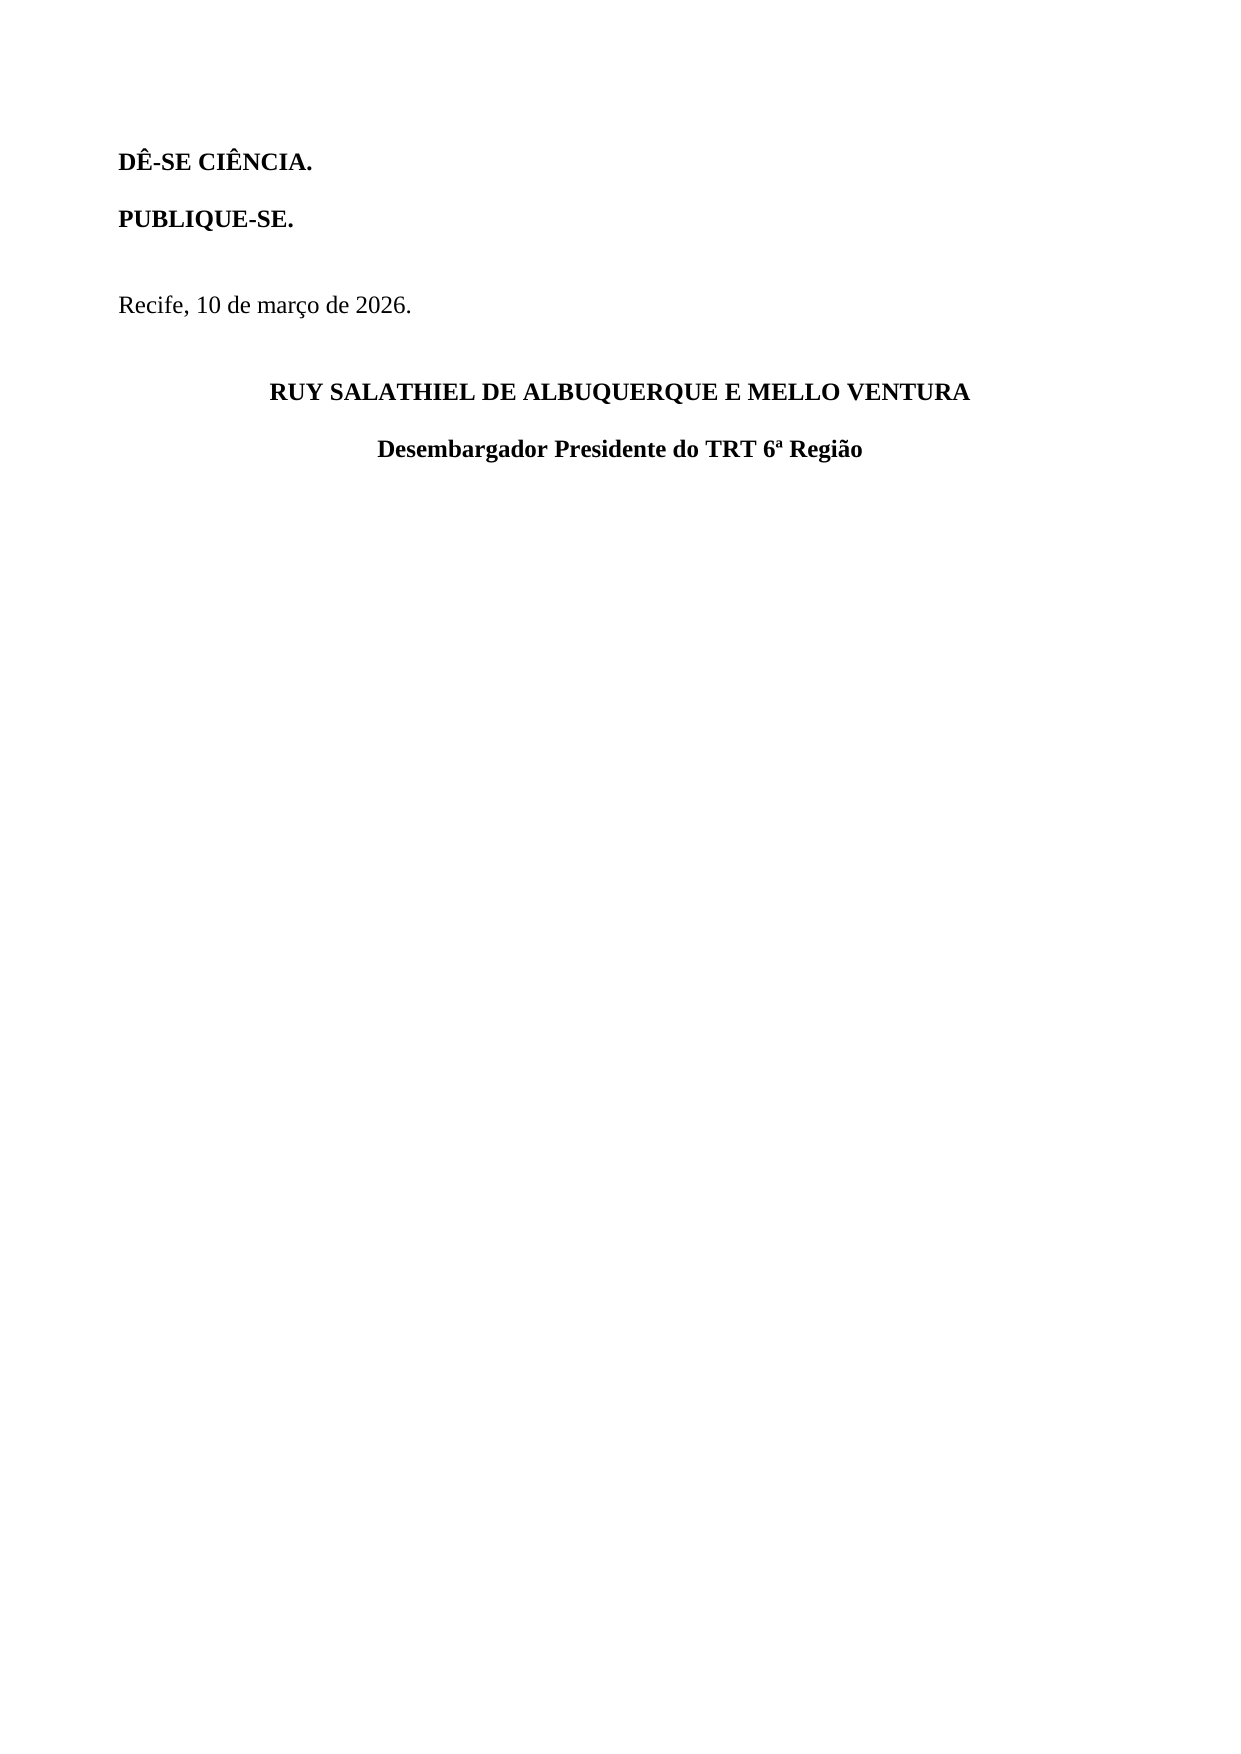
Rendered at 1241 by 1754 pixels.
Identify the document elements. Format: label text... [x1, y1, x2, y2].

text PUBLIQUE-SE. [118, 204, 1122, 233]
text Desembargador Presidente do TRT 6ª Região [118, 434, 1122, 463]
text Recife, 10 de março de 2026. [118, 291, 1122, 319]
text RUY SALATHIEL DE ALBUQUERQUE E MELLO VENTURA [118, 377, 1122, 406]
text DÊ-SE CIÊNCIA. [118, 147, 1122, 176]
